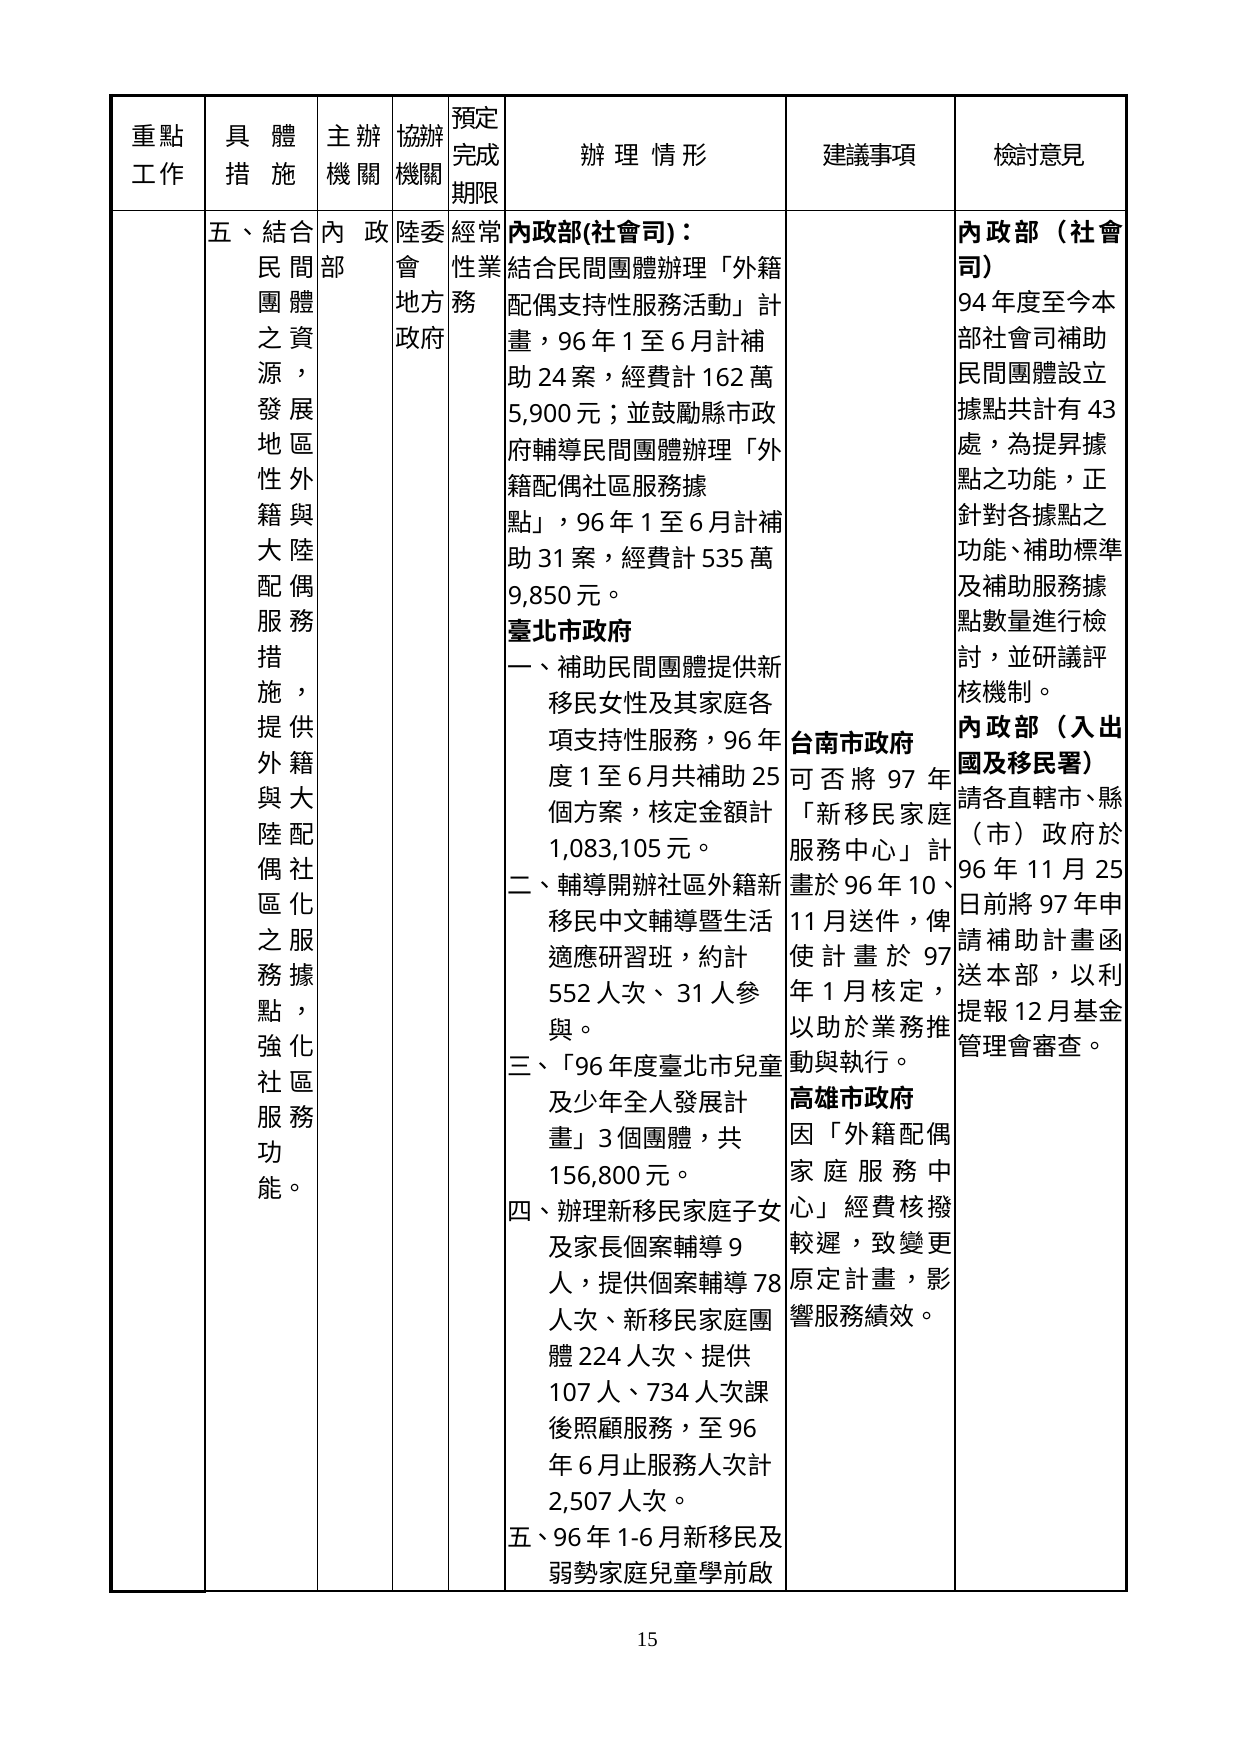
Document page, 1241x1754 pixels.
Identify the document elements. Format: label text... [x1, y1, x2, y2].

table_header 辦 理 情 形 [506, 97, 785, 209]
table_header 重點工作 [113, 97, 204, 209]
table_cell [113, 211, 204, 1590]
table_header 主 辦 機 關 [318, 97, 392, 209]
table_header 建議事項 [787, 97, 954, 209]
table_header 檢討意見 [956, 97, 1125, 209]
table_cell 五、結合民間團體之資源，發展地區性外籍與大陸配偶服務措施，提供外籍與大陸配偶社區化之服務據點，強化社區服務功能。 [206, 211, 317, 1590]
table_header 具體 措施 [206, 97, 317, 209]
table_header 協辦機關 [393, 97, 448, 209]
table_cell 內政部 [318, 211, 392, 1590]
table_cell 陸委會 地方政府 [393, 211, 448, 1590]
table_header 預定 完成期限 [449, 97, 504, 209]
table_cell 台南市政府 可否將97年「新移民家庭服務中心」計畫於96年10、11月送件，俾使計畫於97年1月核定，以助於業務推動與執行。 高雄市政府 因「外籍配偶家庭服務中心」經費核撥較遲，致變更原定計畫，影響服務績效。 [787, 211, 954, 1590]
table_cell 經常性業務 [449, 211, 504, 1590]
table_cell 內政部(社會司)： 結合民間團體辦理「外籍配偶支持性服務活動」計畫，96年1至6月計補助24案，經費計162萬5,900元；並鼓勵縣市政府輔導民間團體辦理「外籍配偶社區服務據點」，96年1至6月計補助31案，經費計535萬9,850元。 臺北市政府 一、補助民間團體提供新移民女性及其家庭各項支持性服務，96年度1至6月共補助25個方案，核定金額計1,083,105元。 二、輔導開辦社區外籍新移民中文輔導暨生活適應研習班，約計552人次、 31人參與。 三、「96年度臺北市兒童及少年全人發展計畫」3個團體，共156,800元。 四、辦理新移民家庭子女及家長個案輔導9人，提供個案輔導78人次、新移民家庭團體224人次、提供107人、734人次課後照顧服務，至96年6月止服務人次計2,507人次。 五、96年1-6月新移民及弱勢家庭兒童學前啟 [506, 211, 785, 1590]
table_cell 內政部（社會司） 94年度至今本部社會司補助民間團體設立據點共計有43處，為提昇據點之功能，正針對各據點之功能、補助標準及補助服務據點數量進行檢討，並研議評核機制。 內政部（入出國及移民署） 請各直轄市、縣（市）政府於96年11月25日前將97年申請補助計畫函送本部，以利提報12月基金管理會審查。 [956, 211, 1125, 1590]
